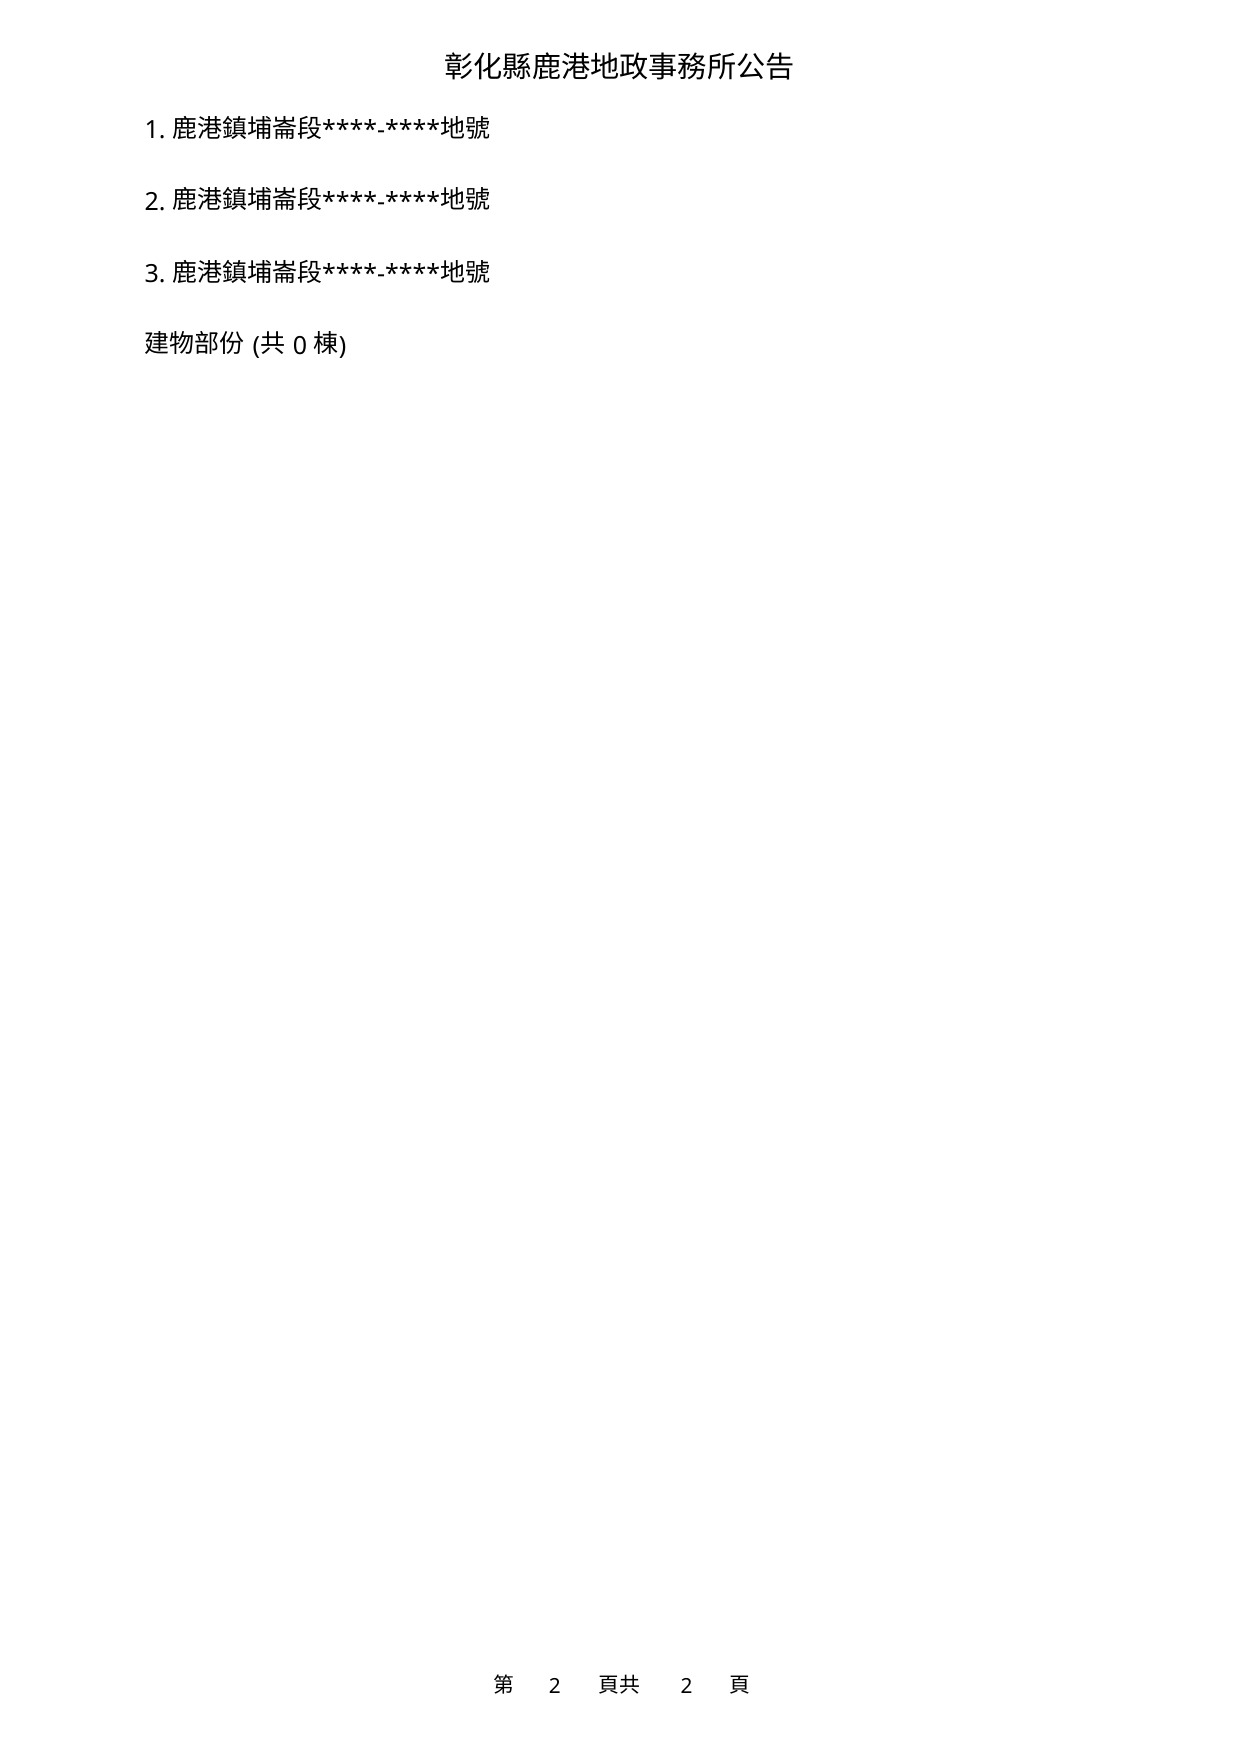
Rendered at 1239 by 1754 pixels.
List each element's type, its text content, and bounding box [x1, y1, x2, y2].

table_header [62, 0, 483, 41]
table_cell [1177, 310, 1239, 382]
table_header [0, 0, 62, 41]
table_cell [62, 1665, 483, 1705]
table_cell 建物部份 (共 0 棟) [62, 310, 1177, 382]
table_cell 2 [524, 1665, 585, 1705]
table_header [585, 0, 653, 41]
table_cell 彰化縣鹿港地政事務所公告 [62, 41, 1177, 94]
table_cell [0, 41, 62, 94]
table_cell [62, 383, 483, 1665]
table_cell [585, 383, 653, 1665]
table_cell [0, 310, 62, 382]
table_cell [760, 383, 1177, 1665]
table_cell [0, 239, 62, 310]
table_cell 頁 [720, 1665, 760, 1705]
table_header [760, 0, 1177, 41]
table_cell [483, 383, 523, 1665]
table_cell [1177, 383, 1239, 1665]
table_cell [524, 383, 585, 1665]
table_cell 2 [653, 1665, 719, 1705]
table_cell [0, 1665, 62, 1705]
table_cell [1177, 166, 1239, 238]
table_cell [760, 1665, 1177, 1705]
table_cell 3. 鹿港鎮埔崙段****-****地號 [62, 239, 1177, 310]
table_cell [1177, 1665, 1239, 1705]
table_cell [1177, 95, 1239, 166]
table_header [524, 0, 585, 41]
table_header [720, 0, 760, 41]
table_cell [1177, 239, 1239, 310]
table_cell 第 [483, 1665, 523, 1705]
table_cell [653, 383, 719, 1665]
table_cell 頁共 [585, 1665, 653, 1705]
table_header [1177, 0, 1239, 41]
table_cell [720, 383, 760, 1665]
table_cell [1177, 41, 1239, 94]
table_cell 1. 鹿港鎮埔崙段****-****地號 [62, 95, 1177, 166]
table_cell [0, 95, 62, 166]
table_cell 2. 鹿港鎮埔崙段****-****地號 [62, 166, 1177, 238]
table_cell [0, 383, 62, 1665]
table_header [483, 0, 523, 41]
table_header [653, 0, 719, 41]
table_cell [0, 166, 62, 238]
